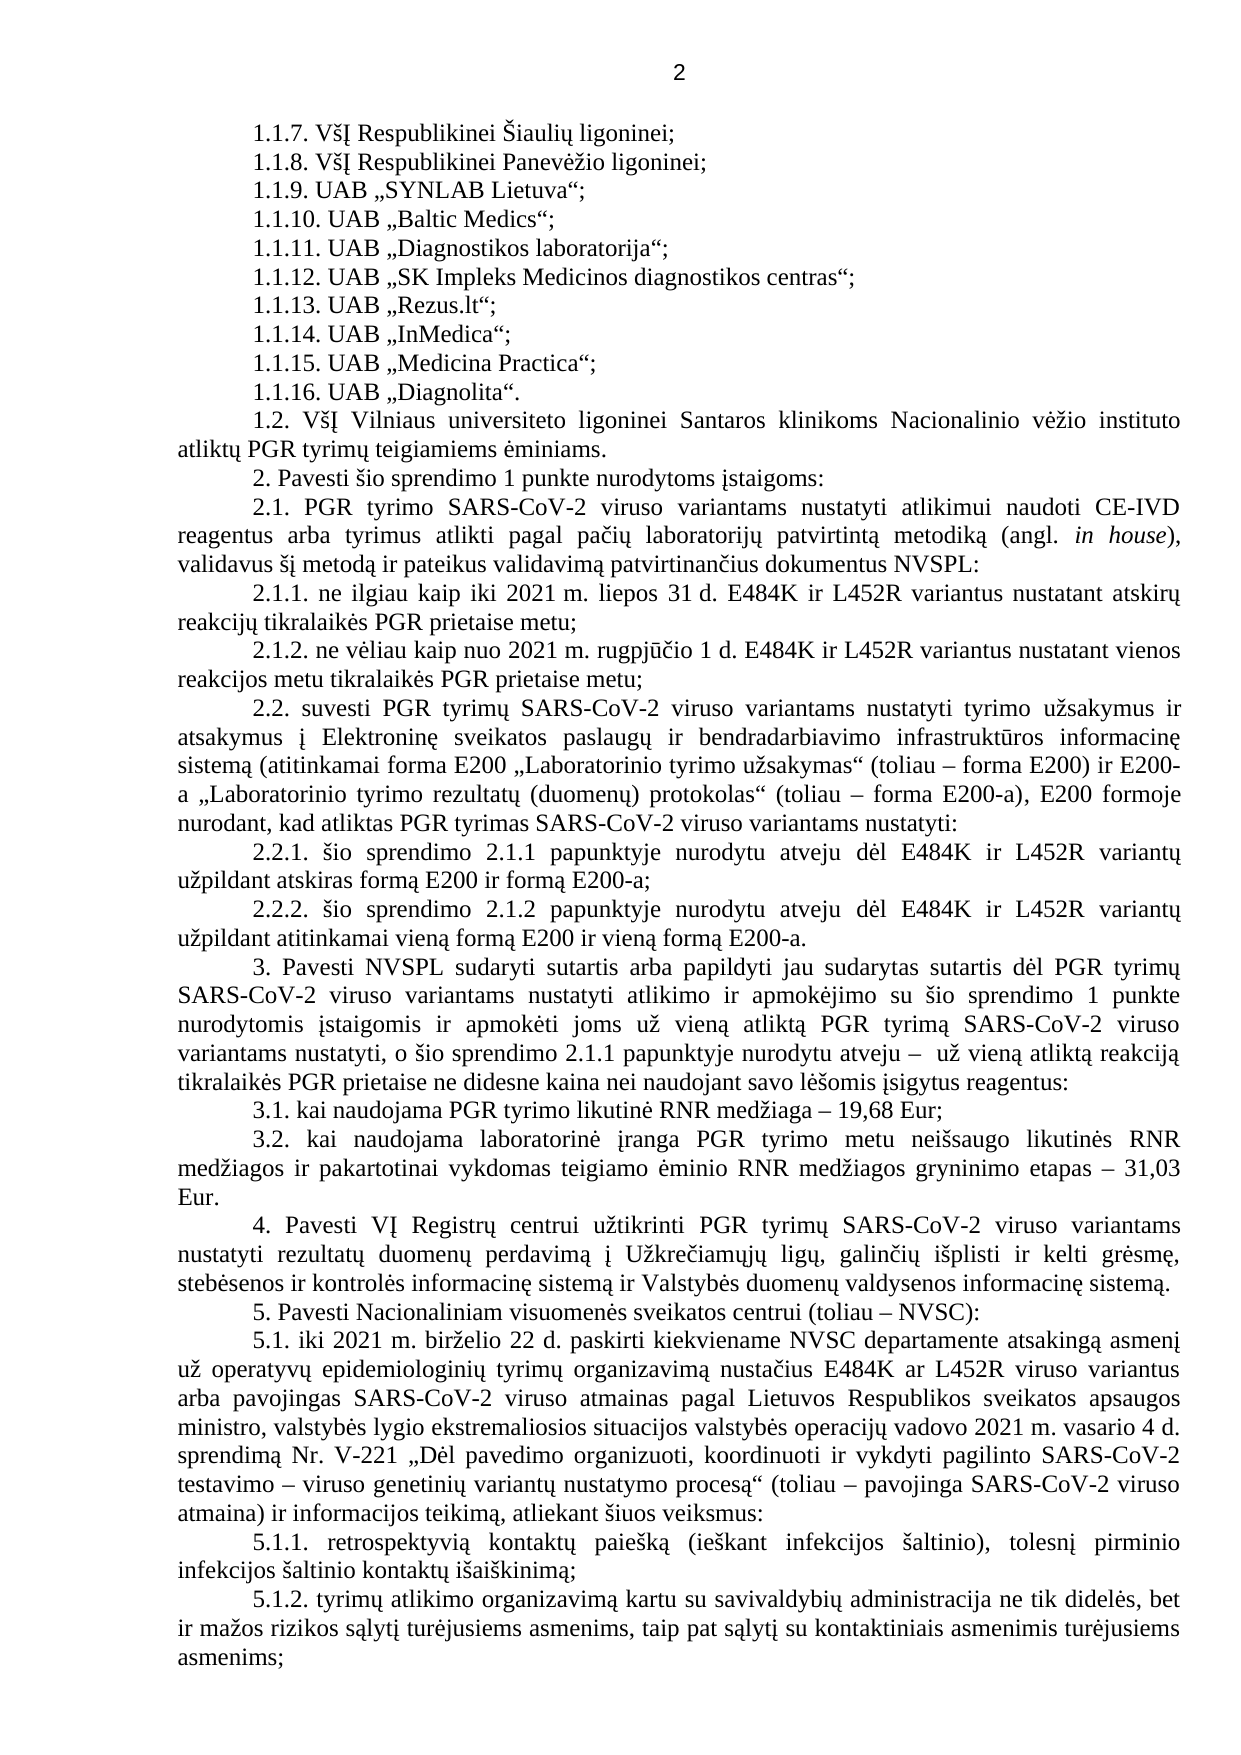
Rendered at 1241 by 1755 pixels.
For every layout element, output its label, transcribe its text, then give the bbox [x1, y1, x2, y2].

text 2.2.1. šio sprendimo 2.1.1 papunktyje nurodytu atveju dėl E484K ir L452R variantų užpildant atskiras formą E200 ir formą E200-a; [177, 837, 1181, 894]
text 1.1.10. UAB „Baltic Medics“; [177, 204, 1181, 233]
text 1.1.8. VšĮ Respublikinei Panevėžio ligoninei; [177, 147, 1181, 176]
text 4. Pavesti VĮ Registrų centrui užtikrinti PGR tyrimų SARS-CoV-2 viruso variantams nustatyti rezultatų duomenų perdavimą į Užkrečiamųjų ligų, galinčių išplisti ir kelti grėsmę, stebėsenos ir kontrolės informacinę sistemą ir Valstybės duomenų valdysenos informacinę sistemą. [177, 1211, 1181, 1297]
text 1.1.9. UAB „SYNLAB Lietuva“; [177, 176, 1181, 204]
text 1.1.15. UAB „Medicina Practica“; [177, 348, 1181, 377]
text 3.1. kai naudojama PGR tyrimo likutinė RNR medžiaga – 19,68 Eur; [177, 1096, 1181, 1124]
text 2.2. suvesti PGR tyrimų SARS-CoV-2 viruso variantams nustatyti tyrimo užsakymus ir atsakymus į Elektroninę sveikatos paslaugų ir bendradarbiavimo infrastruktūros informacinę sistemą (atitinkamai forma E200 „Laboratorinio tyrimo užsakymas“ (toliau – forma E200) ir E200-a „Laboratorinio tyrimo rezultatų (duomenų) protokolas“ (toliau – forma E200-a), E200 formoje nurodant, kad atliktas PGR tyrimas SARS-CoV-2 viruso variantams nustatyti: [177, 693, 1181, 837]
text 2.1. PGR tyrimo SARS-CoV-2 viruso variantams nustatyti atlikimui naudoti CE-IVD reagentus arba tyrimus atlikti pagal pačių laboratorijų patvirtintą metodiką (angl. in house), validavus šį metodą ir pateikus validavimą patvirtinančius dokumentus NVSPL: [177, 492, 1181, 578]
text 1.1.13. UAB „Rezus.lt“; [177, 291, 1181, 319]
text 2. Pavesti šio sprendimo 1 punkte nurodytoms įstaigoms: [177, 463, 1181, 492]
text 5.1. iki 2021 m. birželio 22 d. paskirti kiekviename NVSC departamente atsakingą asmenį už operatyvų epidemiologinių tyrimų organizavimą nustačius E484K ar L452R viruso variantus arba pavojingas SARS-CoV-2 viruso atmainas pagal Lietuvos Respublikos sveikatos apsaugos ministro, valstybės lygio ekstremaliosios situacijos valstybės operacijų vadovo 2021 m. vasario 4 d. sprendimą Nr. V-221 „Dėl pavedimo organizuoti, koordinuoti ir vykdyti pagilinto SARS-CoV-2 testavimo – viruso genetinių variantų nustatymo procesą“ (toliau – pavojinga SARS-CoV-2 viruso atmaina) ir informacijos teikimą, atliekant šiuos veiksmus: [177, 1326, 1181, 1527]
text 1.1.12. UAB „SK Impleks Medicinos diagnostikos centras“; [177, 262, 1181, 291]
text 5.1.1. retrospektyvią kontaktų paiešką (ieškant infekcijos šaltinio), tolesnį pirminio infekcijos šaltinio kontaktų išaiškinimą; [177, 1527, 1181, 1584]
text 5.1.2. tyrimų atlikimo organizavimą kartu su savivaldybių administracija ne tik didelės, bet ir mažos rizikos sąlytį turėjusiems asmenims, taip pat sąlytį su kontaktiniais asmenimis turėjusiems asmenims; [177, 1584, 1181, 1671]
text 1.2. VšĮ Vilniaus universiteto ligoninei Santaros klinikoms Nacionalinio vėžio instituto atliktų PGR tyrimų teigiamiems ėminiams. [177, 406, 1181, 463]
text 1.1.16. UAB „Diagnolita“. [177, 377, 1181, 406]
text 1.1.7. VšĮ Respublikinei Šiaulių ligoninei; [177, 118, 1181, 147]
text 5. Pavesti Nacionaliniam visuomenės sveikatos centrui (toliau – NVSC): [177, 1297, 1181, 1326]
text 3.2. kai naudojama laboratorinė įranga PGR tyrimo metu neišsaugo likutinės RNR medžiagos ir pakartotinai vykdomas teigiamo ėminio RNR medžiagos gryninimo etapas – 31,03 Eur. [177, 1124, 1181, 1211]
text 2.1.2. ne vėliau kaip nuo 2021 m. rugpjūčio 1 d. E484K ir L452R variantus nustatant vienos reakcijos metu tikralaikės PGR prietaise metu; [177, 636, 1181, 693]
text 2.2.2. šio sprendimo 2.1.2 papunktyje nurodytu atveju dėl E484K ir L452R variantų užpildant atitinkamai vieną formą E200 ir vieną formą E200-a. [177, 894, 1181, 952]
text 1.1.14. UAB „InMedica“; [177, 319, 1181, 348]
text 2.1.1. ne ilgiau kaip iki 2021 m. liepos 31 d. E484K ir L452R variantus nustatant atskirų reakcijų tikralaikės PGR prietaise metu; [177, 578, 1181, 636]
text 1.1.11. UAB „Diagnostikos laboratorija“; [177, 233, 1181, 262]
text 3. Pavesti NVSPL sudaryti sutartis arba papildyti jau sudarytas sutartis dėl PGR tyrimų SARS-CoV-2 viruso variantams nustatyti atlikimo ir apmokėjimo su šio sprendimo 1 punkte nurodytomis įstaigomis ir apmokėti joms už vieną atliktą PGR tyrimą SARS-CoV-2 viruso variantams nustatyti, o šio sprendimo 2.1.1 papunktyje nurodytu atveju – už vieną atliktą reakciją tikralaikės PGR prietaise ne didesne kaina nei naudojant savo lėšomis įsigytus reagentus: [177, 952, 1181, 1096]
